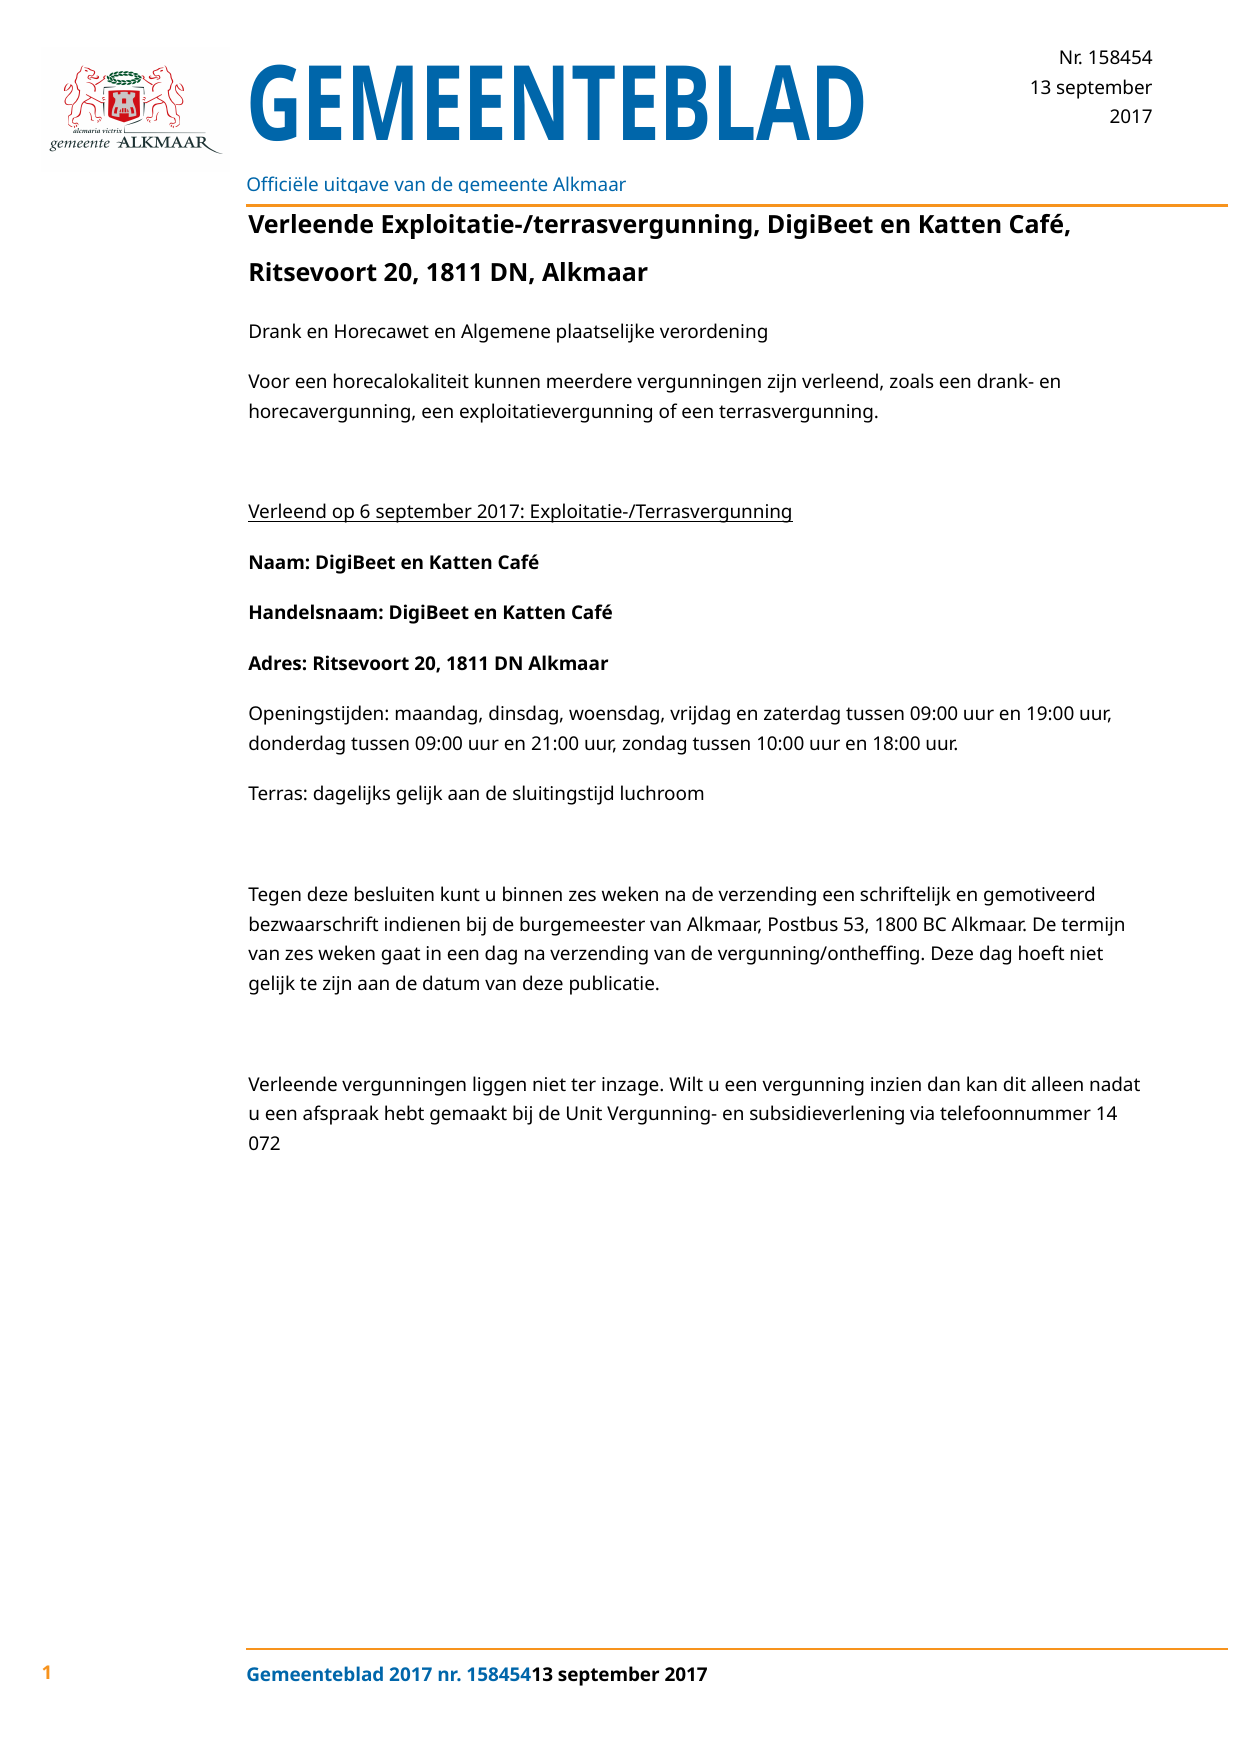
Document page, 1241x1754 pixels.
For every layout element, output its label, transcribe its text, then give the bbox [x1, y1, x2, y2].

text Openingstijden: maandag, dinsdag, woensdag, vrijdag en zaterdag tussen 09:00 uur en 19:00 uur, donderdag tussen 09:00 uur en 21:00 uur, zondag tussen 10:00 uur en 18:00 uur. [248, 700, 1152, 756]
text Voor een horecalokaliteit kunnen meerdere vergunningen zijn verleend, zoals een drank- en horecavergunning, een exploitatievergunning of een terrasvergunning. [248, 368, 1152, 424]
text Verleend op 6 september 2017: Exploitatie-/Terrasvergunning [248, 499, 1152, 524]
text Drank en Horecawet en Algemene plaatselijke verordening [248, 318, 1152, 344]
text Verleende Exploitatie-/terrasvergunning, DigiBeet en Katten Café, Ritsevoort 20, 1811 DN, Alkmaar [248, 207, 1152, 288]
text Verleende vergunningen liggen niet ter inzage. Wilt u een vergunning inzien dan kan dit alleen nadat u een afspraak hebt gemaakt bij de Unit Vergunning- en subsidieverlening via telefoonnummer 14 072 [248, 1071, 1152, 1156]
text Tegen deze besluiten kunt u binnen zes weken na de verzending een schriftelijk en gemotiveerd bezwaarschrift indienen bij de burgemeester van Alkmaar, Postbus 53, 1800 BC Alkmaar. De termijn van zes weken gaat in een dag na verzending van de vergunning/ontheffing. Deze dag hoeft niet gelijk te zijn aan de datum van deze publicatie. [248, 881, 1152, 996]
text Adres: Ritsevoort 20, 1811 DN Alkmaar [248, 650, 1152, 676]
text Handelsnaam: DigiBeet en Katten Café [248, 599, 1152, 625]
text Naam: DigiBeet en Katten Café [248, 549, 1152, 575]
text Terras: dagelijks gelijk aan de sluitingstijd luchroom [248, 780, 1152, 806]
picture [41, 47, 231, 172]
